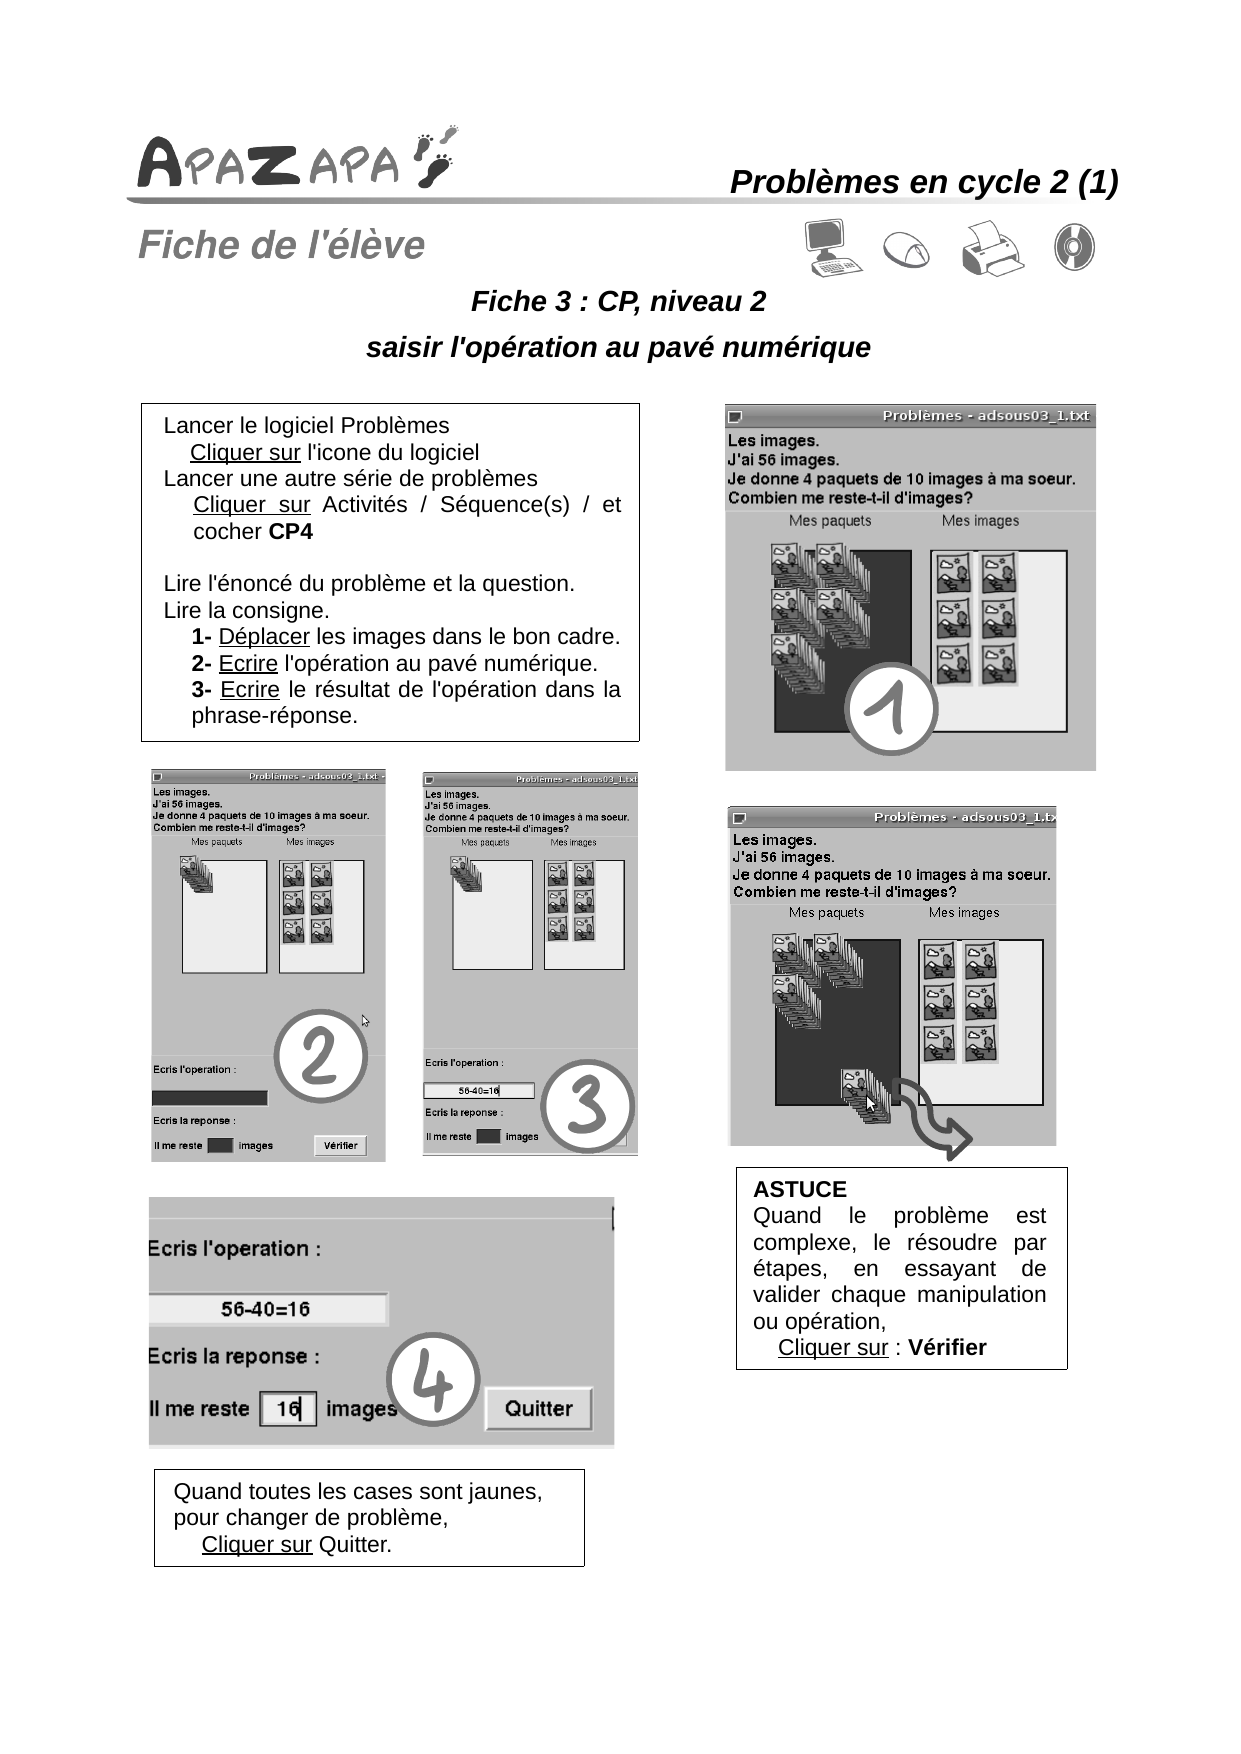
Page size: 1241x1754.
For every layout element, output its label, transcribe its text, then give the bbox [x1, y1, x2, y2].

text Quand le problème est complexe, le résoudre par étapes, en essayant de valider chaque manipulation ou opération, [753, 1202, 1047, 1334]
picture [118, 118, 1123, 284]
text Cliquer sur l'icone du logiciel [190, 439, 622, 465]
text pour changer de problème, [173, 1504, 570, 1531]
picture [899, 1084, 965, 1146]
picture [422, 772, 638, 1156]
text Lancer une autre série de problèmes [163, 465, 622, 491]
list Lire l'énoncé du problème et la question. [163, 570, 622, 597]
text Quand toutes les cases sont jaunes, [173, 1478, 570, 1504]
list 3- Ecrire le résultat de l'opération dans la phrase-réponse. [191, 676, 622, 728]
list 1- Déplacer les images dans le bon cadre. [191, 623, 622, 649]
text Cliquer sur Activités / Séquence(s) / et cocher CP4 [193, 491, 622, 544]
subtitle saisir l'opération au pavé numérique [118, 330, 1122, 363]
text ASTUCE [753, 1176, 1047, 1202]
picture [151, 769, 386, 1162]
text Cliquer sur Quitter. [201, 1531, 570, 1557]
list Lire la consigne. [163, 597, 622, 623]
text Cliquer sur : Vérifier [778, 1334, 1053, 1360]
picture [727, 806, 1057, 1146]
text Lancer le logiciel Problèmes [163, 412, 622, 439]
picture [148, 1197, 615, 1449]
list 2- Ecrire l'opération au pavé numérique. [191, 649, 622, 676]
picture [725, 404, 1097, 771]
subtitle Fiche 3 : CP, niveau 2 [118, 284, 1122, 317]
